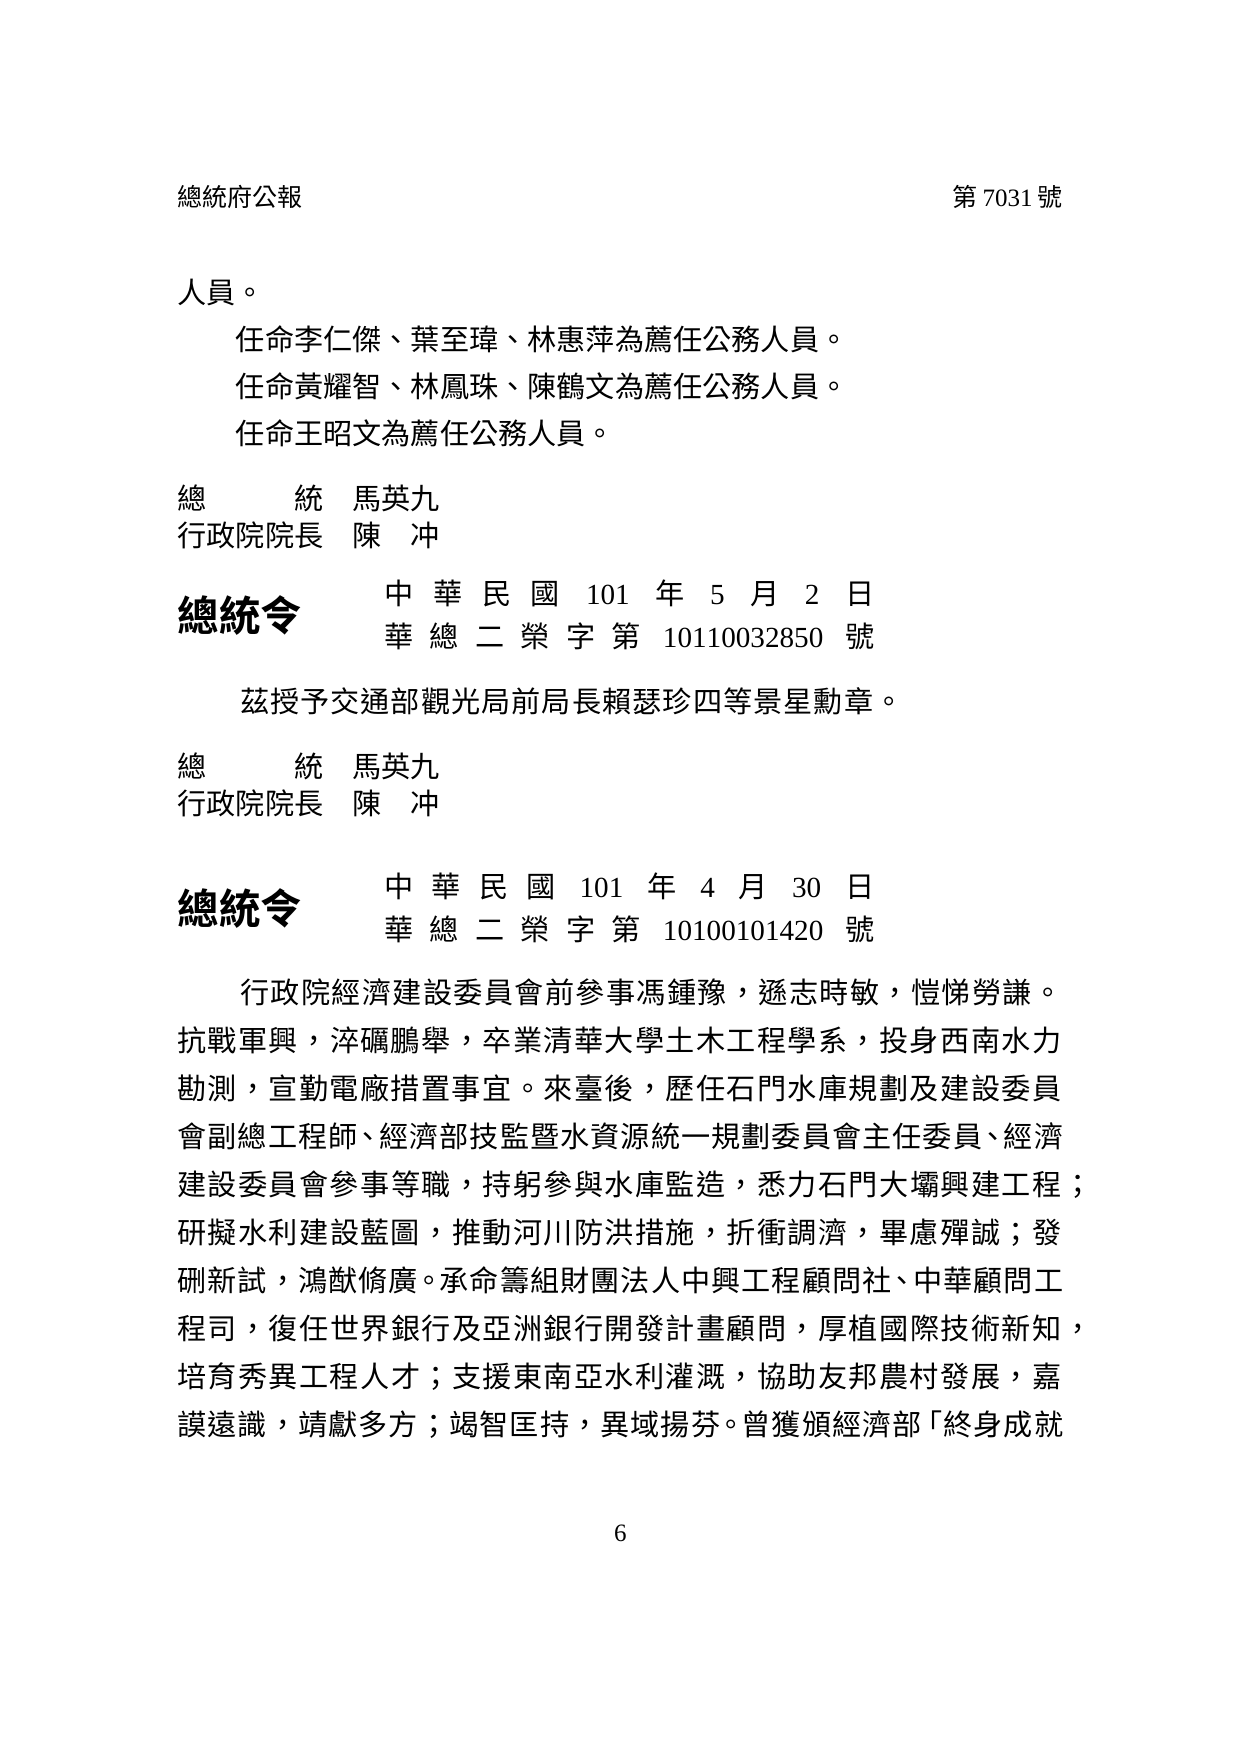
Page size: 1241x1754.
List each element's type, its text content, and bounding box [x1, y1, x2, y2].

text 任命黃耀智、林鳳珠、陳鶴文為薦任公務人員。 [177, 360, 1063, 407]
table_header 總統令 [174, 554, 381, 672]
table_header 總統令 [174, 847, 381, 965]
text 行政院經濟建設委員會前參事馮鍾豫，遜志時敏，愷悌勞謙。抗戰軍興，淬礪鵬舉，卒業清華大學土木工程學系，投身西南水力勘測，宣勤電廠措置事宜。來臺後，歷任石門水庫規劃及建設委員會副總工程師、經濟部技監暨水資源統一規劃委員會主任委員、經濟建設委員會參事等職，持躬參與水庫監造，悉力石門大壩興建工程；研擬水利建設藍圖，推動河川防洪措施，折衝調濟，畢慮殫誠；發硎新試，鴻猷脩廣。承命籌組財團法人中興工程顧問社、中華顧問工程司，復任世界銀行及亞洲銀行開發計畫顧問，厚植國際技術新知，培育秀異工程人才；支援東南亞水利灌溉，協助友邦農村發展，嘉謨遠識，靖獻多方；竭智匡持，異域揚芬。曾獲頒經濟部「終身成就獎」殊榮，追懷囊績，卓有清譽。綜其生平，奠經濟建設之丕基，成裕國惠民之懋業，飛聲騰實，楷範矜式。遽聞遐齡殂謝，軫悼殊殷，應予明令褒揚，用示政府篤念耆賢之至意。 [177, 965, 1063, 1444]
text 總 統 馬英九 [177, 747, 1063, 785]
text 任命李仁傑、葉至瑋、林惠萍為薦任公務人員。 [177, 313, 1063, 360]
text 行政院院長 陳 冲 [177, 517, 1063, 554]
text 茲授予交通部觀光局前局長賴瑟珍四等景星勳章。 [177, 672, 1063, 722]
text 人員。 [177, 266, 1063, 313]
text 任命王昭文為薦任公務人員。 [177, 407, 1063, 454]
text 行政院院長 陳 冲 [177, 785, 1063, 822]
text 總 統 馬英九 [177, 479, 1063, 517]
table_header 中華民國101年4月30日 華總二榮字第10100101420號 [381, 847, 877, 965]
table_header 中華民國101年5月2日 華總二榮字第10110032850號 [381, 554, 877, 672]
